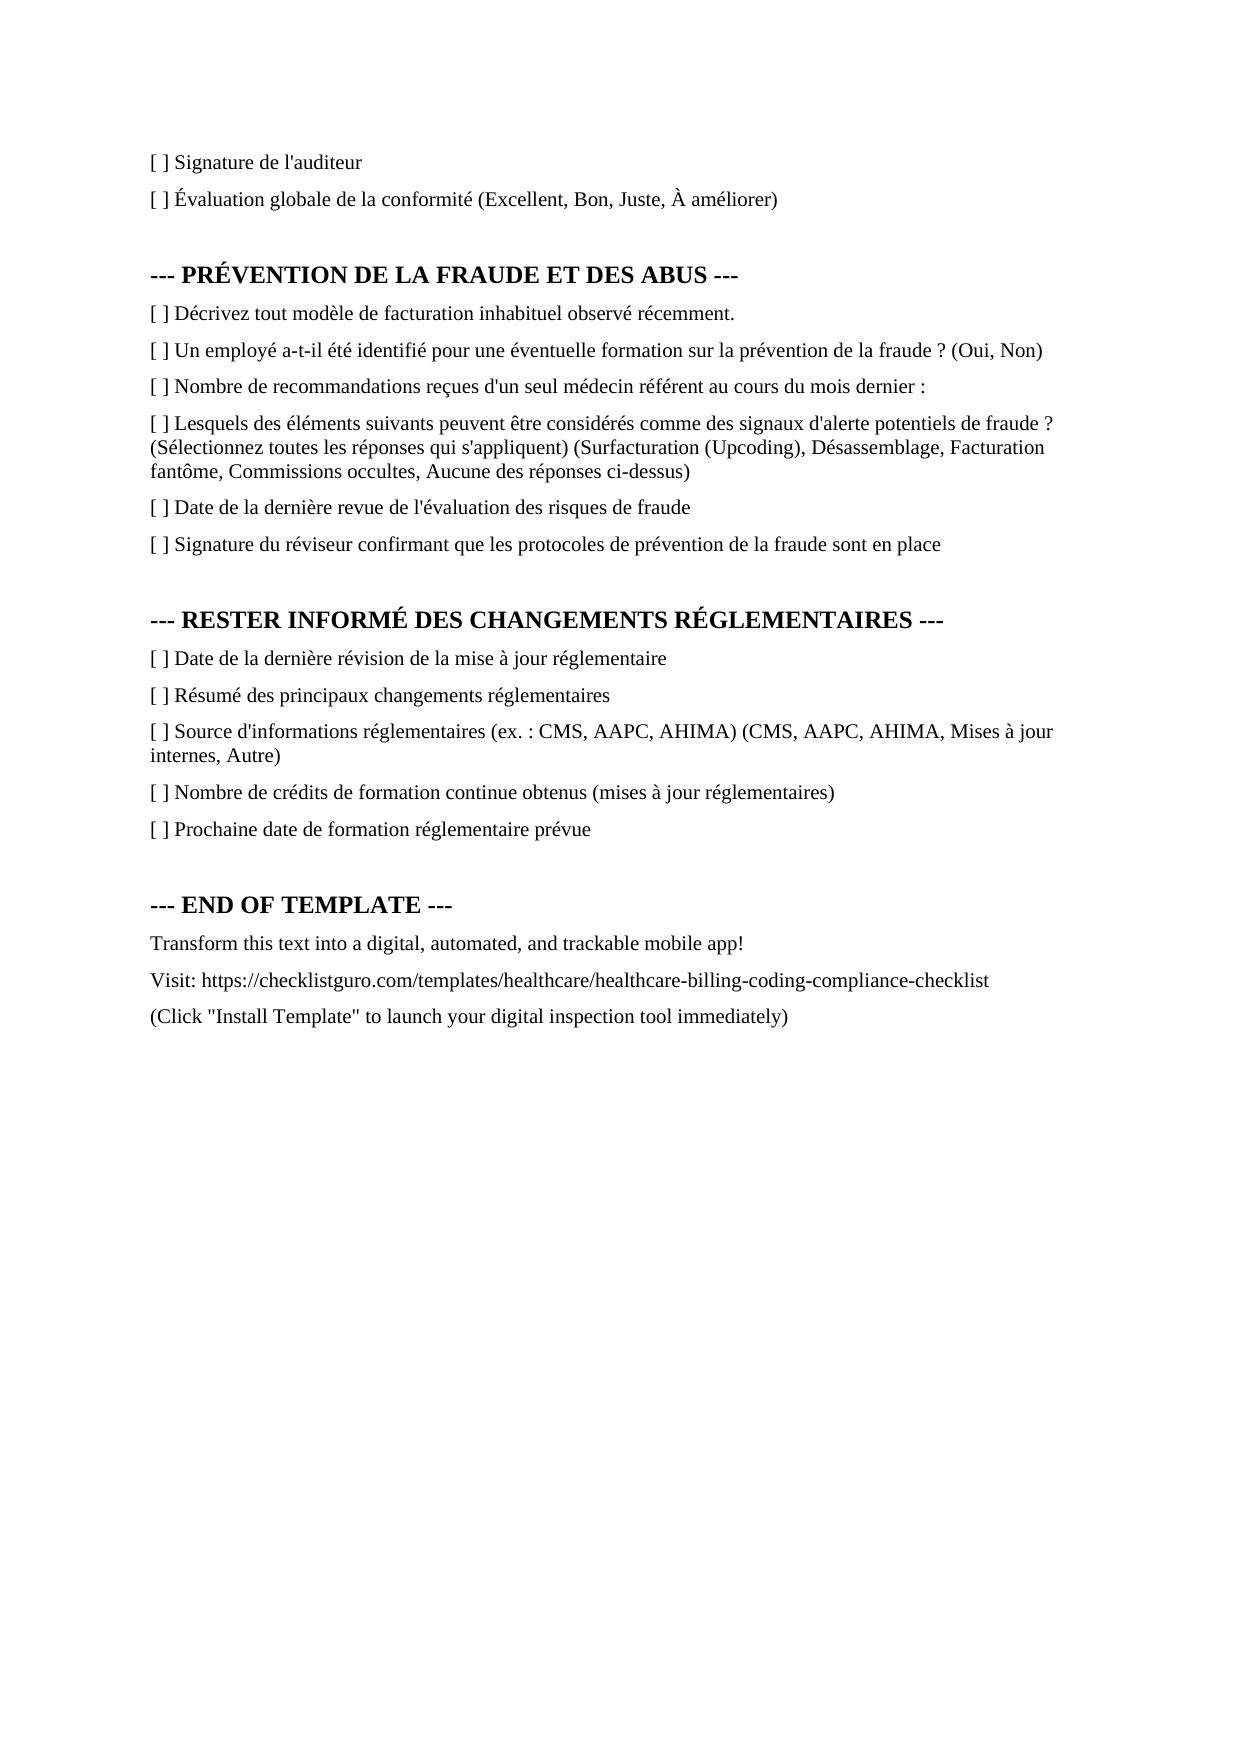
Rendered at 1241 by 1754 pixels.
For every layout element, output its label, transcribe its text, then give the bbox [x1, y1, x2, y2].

text Visit: https://checklistguro.com/templates/healthcare/healthcare-billing-coding-compliance-checklist [150, 967, 1090, 992]
text Transform this text into a digital, automated, and trackable mobile app! [150, 931, 1090, 955]
text [ ] Nombre de crédits de formation continue obtenus (mises à jour réglementaires) [150, 780, 1090, 804]
text --- PRÉVENTION DE LA FRAUDE ET DES ABUS --- [150, 260, 1090, 288]
text [ ] Résumé des principaux changements réglementaires [150, 683, 1090, 707]
text (Click "Install Template" to launch your digital inspection tool immediately) [150, 1004, 1090, 1028]
text [ ] Prochaine date de formation réglementaire prévue [150, 817, 1090, 841]
text [ ] Date de la dernière revue de l'évaluation des risques de fraude [150, 495, 1090, 519]
text --- END OF TEMPLATE --- [150, 890, 1090, 918]
text [ ] Signature du réviseur confirmant que les protocoles de prévention de la fraude sont en place [150, 532, 1090, 556]
text [ ] Date de la dernière révision de la mise à jour réglementaire [150, 646, 1090, 670]
text [ ] Un employé a-t-il été identifié pour une éventuelle formation sur la prévention de la fraude ? (Oui, Non) [150, 337, 1090, 362]
text [ ] Décrivez tout modèle de facturation inhabituel observé récemment. [150, 301, 1090, 325]
text [ ] Évaluation globale de la conformité (Excellent, Bon, Juste, À améliorer) [150, 187, 1090, 211]
text [ ] Nombre de recommandations reçues d'un seul médecin référent au cours du mois dernier : [150, 374, 1090, 398]
text [ ] Lesquels des éléments suivants peuvent être considérés comme des signaux d'alerte potentiels de fraude ? (Sélectionnez toutes les réponses qui s'appliquent) (Surfacturation (Upcoding), Désassemblage, Facturation fantôme, Commissions occultes, Aucune des réponses ci-dessus) [150, 411, 1090, 483]
text [ ] Source d'informations réglementaires (ex. : CMS, AAPC, AHIMA) (CMS, AAPC, AHIMA, Mises à jour internes, Autre) [150, 719, 1090, 767]
text --- RESTER INFORMÉ DES CHANGEMENTS RÉGLEMENTAIRES --- [150, 605, 1090, 634]
text [ ] Signature de l'auditeur [150, 150, 1090, 174]
